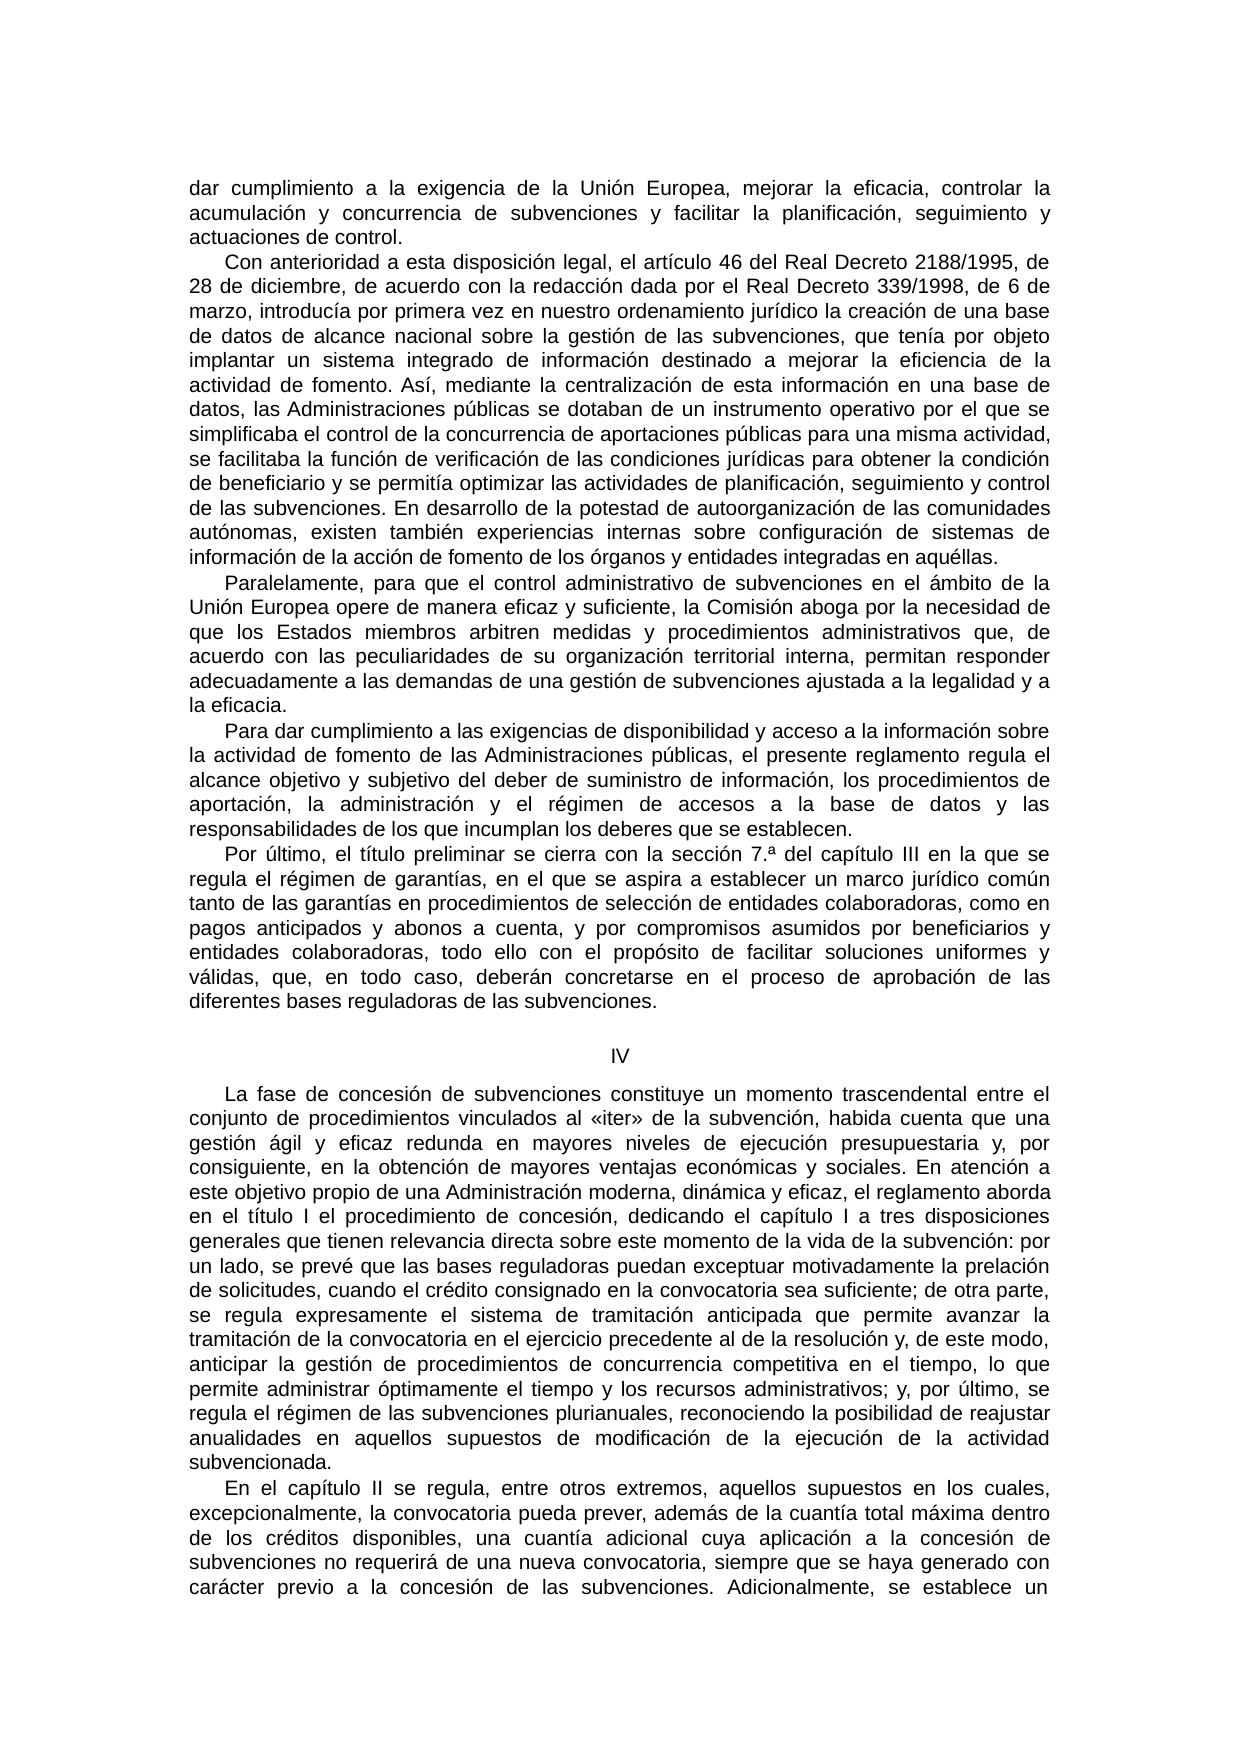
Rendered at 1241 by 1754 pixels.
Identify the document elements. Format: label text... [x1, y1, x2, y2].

text Por último, el título preliminar se cierra con la sección 7.ª del capítulo III en la que se regula el régimen de garantías, en el que se aspira a establecer un marco jurídico común tanto de las garantías en procedimientos de selección de entidades colaboradoras, como en pagos anticipados y abonos a cuenta, y por compromisos asumidos por beneficiarios y entidades colaboradoras, todo ello con el propósito de facilitar soluciones uniformes y válidas, que, en todo caso, deberán concretarse en el proceso de aprobación de las diferentes bases reguladoras de las subvenciones. [189, 842, 1052, 1013]
text IV [181, 1044, 1060, 1068]
text Para dar cumplimiento a las exigencias de disponibilidad y acceso a la información sobre la actividad de fomento de las Administraciones públicas, el presente reglamento regula el alcance objetivo y subjetivo del deber de suministro de información, los procedimientos de aportación, la administración y el régimen de accesos a la base de datos y las responsabilidades de los que incumplan los deberes que se establecen. [189, 718, 1052, 841]
text La fase de concesión de subvenciones constituye un momento trascendental entre el conjunto de procedimientos vinculados al «iter» de la subvención, habida cuenta que una gestión ágil y eficaz redunda en mayores niveles de ejecución presupuestaria y, por consiguiente, en la obtención de mayores ventajas económicas y sociales. En atención a este objetivo propio de una Administración moderna, dinámica y eficaz, el reglamento aborda en el título I el procedimiento de concesión, dedicando el capítulo I a tres disposiciones generales que tienen relevancia directa sobre este momento de la vida de la subvención: por un lado, se prevé que las bases reguladoras puedan exceptuar motivadamente la prelación de solicitudes, cuando el crédito consignado en la convocatoria sea suficiente; de otra parte, se regula expresamente el sistema de tramitación anticipada que permite avanzar la tramitación de la convocatoria en el ejercicio precedente al de la resolución y, de este modo, anticipar la gestión de procedimientos de concurrencia competitiva en el tiempo, lo que permite administrar óptimamente el tiempo y los recursos administrativos; y, por último, se regula el régimen de las subvenciones plurianuales, reconociendo la posibilidad de reajustar anualidades en aquellos supuestos de modificación de la ejecución de la actividad subvencionada. [189, 1081, 1051, 1474]
text En el capítulo II se regula, entre otros extremos, aquellos supuestos en los cuales, excepcionalmente, la convocatoria pueda prever, además de la cuantía total máxima dentro de los créditos disponibles, una cuantía adicional cuya aplicación a la concesión de subvenciones no requerirá de una nueva convocatoria, siempre que se haya generado con carácter previo a la concesión de las subvenciones. Adicionalmente, se establece un [189, 1476, 1051, 1598]
text Con anterioridad a esta disposición legal, el artículo 46 del Real Decreto 2188/1995, de 28 de diciembre, de acuerdo con la redacción dada por el Real Decreto 339/1998, de 6 de marzo, introducía por primera vez en nuestro ordenamiento jurídico la creación de una base de datos de alcance nacional sobre la gestión de las subvenciones, que tenía por objeto implantar un sistema integrado de información destinado a mejorar la eficiencia de la actividad de fomento. Así, mediante la centralización de esta información en una base de datos, las Administraciones públicas se dotaban de un instrumento operativo por el que se simplificaba el control de la concurrencia de aportaciones públicas para una misma actividad, se facilitaba la función de verificación de las condiciones jurídicas para obtener la condición de beneficiario y se permitía optimizar las actividades de planificación, seguimiento y control de las subvenciones. En desarrollo de la potestad de autoorganización de las comunidades autónomas, existen también experiencias internas sobre configuración de sistemas de información de la acción de fomento de los órganos y entidades integradas en aquéllas. [189, 250, 1052, 569]
text dar cumplimiento a la exigencia de la Unión Europea, mejorar la eficacia, controlar la acumulación y concurrencia de subvenciones y facilitar la planificación, seguimiento y actuaciones de control. [189, 176, 1051, 249]
text Paralelamente, para que el control administrativo de subvenciones en el ámbito de la Unión Europea opere de manera eficaz y suficiente, la Comisión aboga por la necesidad de que los Estados miembros arbitren medidas y procedimientos administrativos que, de acuerdo con las peculiaridades de su organización territorial interna, permitan responder adecuadamente a las demandas de una gestión de subvenciones ajustada a la legalidad y a la eficacia. [189, 570, 1052, 717]
